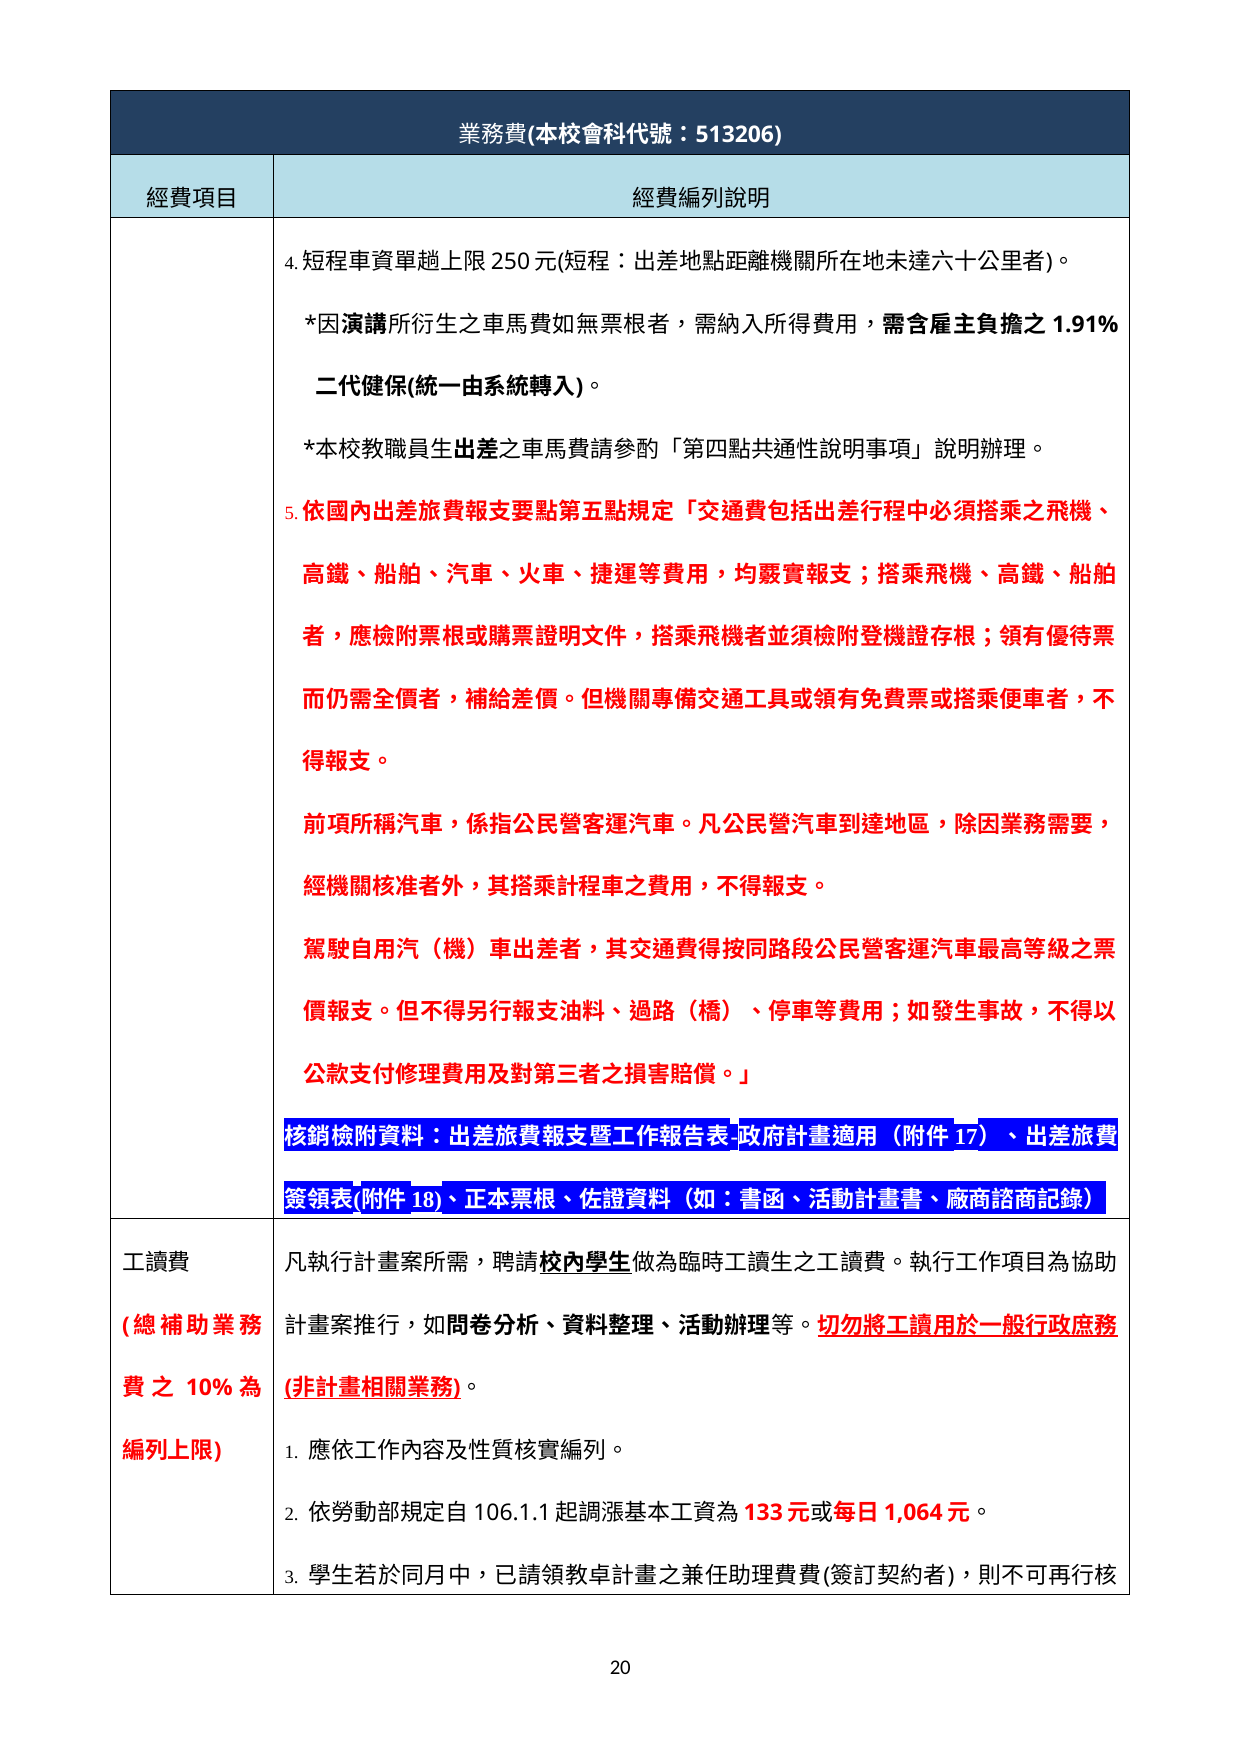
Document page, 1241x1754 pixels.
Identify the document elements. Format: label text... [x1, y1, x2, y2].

table_cell 經費項目 [111, 155, 273, 217]
table_cell 凡執行計畫所需因公出差旅運費屬之。 國內旅費之編列及支給依「國內出差旅費報支要點」辦理。 短程車資應檢據核實報支。凡公民營汽車到達地區，除因急要公務者外，其搭乘計程車之費用，不得報支。 運費依實際需要檢附發票或收據核結。 短程車資單趟上限250元(短程：出差地點距離機關所在地未達六十公里者)。 *因演講所衍生之車馬費如無票根者，需納入所得費用，需含雇主負擔之1.91%二代健保(統一由系統轉入)。 *本校教職員生出差之車馬費請參酌「第四點共通性說明事項」說明辦理。 依國內出差旅費報支要點第五點規定「交通費包括出差行程中必須搭乘之飛機、高鐵、船舶、汽車、火車、捷運等費用，均覈實報支；搭乘飛機、高鐵、船舶者，應檢附票根或購票證明文件，搭乘飛機者並須檢附登機證存根；領有優待票而仍需全價者，補給差價。但機關專備交通工具或領有免費票或搭乘便車者，不得報支。 前項所稱汽車，係指公民營客運汽車。凡公民營汽車到達地區，除因業務需要，經機關核准者外，其搭乘計程車之費用，不得報支。 駕駛自用汽（機）車出差者，其交通費得按同路段公民營客運汽車最高等級之票價報支。但不得另行報支油料、過路（橋）、停車等費用；如發生事故，不得以公款支付修理費用及對第三者之損害賠償。」 核銷檢附資料：出差旅費報支暨工作報告表-政府計畫適用（附件17）、出差旅費簽領表(附件18)、正本票根、佐證資料（如：書函、活動計畫書、廠商諮商記錄） [274, 218, 1129, 1218]
table_header 業務費(本校會科代號：513206) [111, 91, 1129, 154]
table_cell 工讀費 (總補助業務費之10%為編列上限) [111, 1219, 273, 1594]
table_cell 凡執行計畫案所需，聘請校內學生做為臨時工讀生之工讀費。執行工作項目為協助計畫案推行，如問卷分析、資料整理、活動辦理等。切勿將工讀用於一般行政庶務(非計畫相關業務)。 應依工作內容及性質核實編列。 依勞動部規定自106.1.1起調漲基本工資為133元或每日1,064元。 學生若於同月中，已請領教卓計畫之兼任助理費費(簽訂契約者)，則不可再行核發工讀費。 一天工作時數至多申請8小時，其中午及上課時間不得打卡上班，以避免影響學生之學習權益；學生上班時間需配合行政人員或教師上班時間，打卡時間請勿超過18：00，如需配合夜間課程或活動所需，請務必於打卡記錄表內註明原由及學生本人簽名。 依教育部臺教高(五)字第1040063697號函所公告之專科以上學校強化學生兼任助理學習與勞動權益保障處理原則中規定：「凡學生與學校間存有提供勞務獲取報酬之工作事實，且具從屬關係者，均屬僱傭關係，其兼任樣態，包括研究助理、教學助理、研究計畫臨時工及其他不限名稱之學生兼任助理工作者等，應依勞動相關法規規定辦理」，而本計畫內容為計畫型一般行政庶務(含活動辦理)，且與該辦法中所提及之「課程學習」及「服務學習」免投保範疇不符，故需納入勞保投保。 請工讀生至「專案計畫人事費申請系統」辦理簽到簽退事宜、計畫維護(請參閱系統說明)。 核銷請檢附：系統打卡記錄、人天費用表。 本費用需含雇主負擔之1.91%二代健保(統一由系統轉入)。 核銷檢附資料：打卡記錄(請至專案計畫人事費申請系統申請)、人天費領用表 （附件12，有簽契約者，本表單統一由本單位製作） [274, 1219, 1129, 1594]
table_cell 經費編列說明 [274, 155, 1129, 217]
table_cell [111, 218, 273, 1218]
